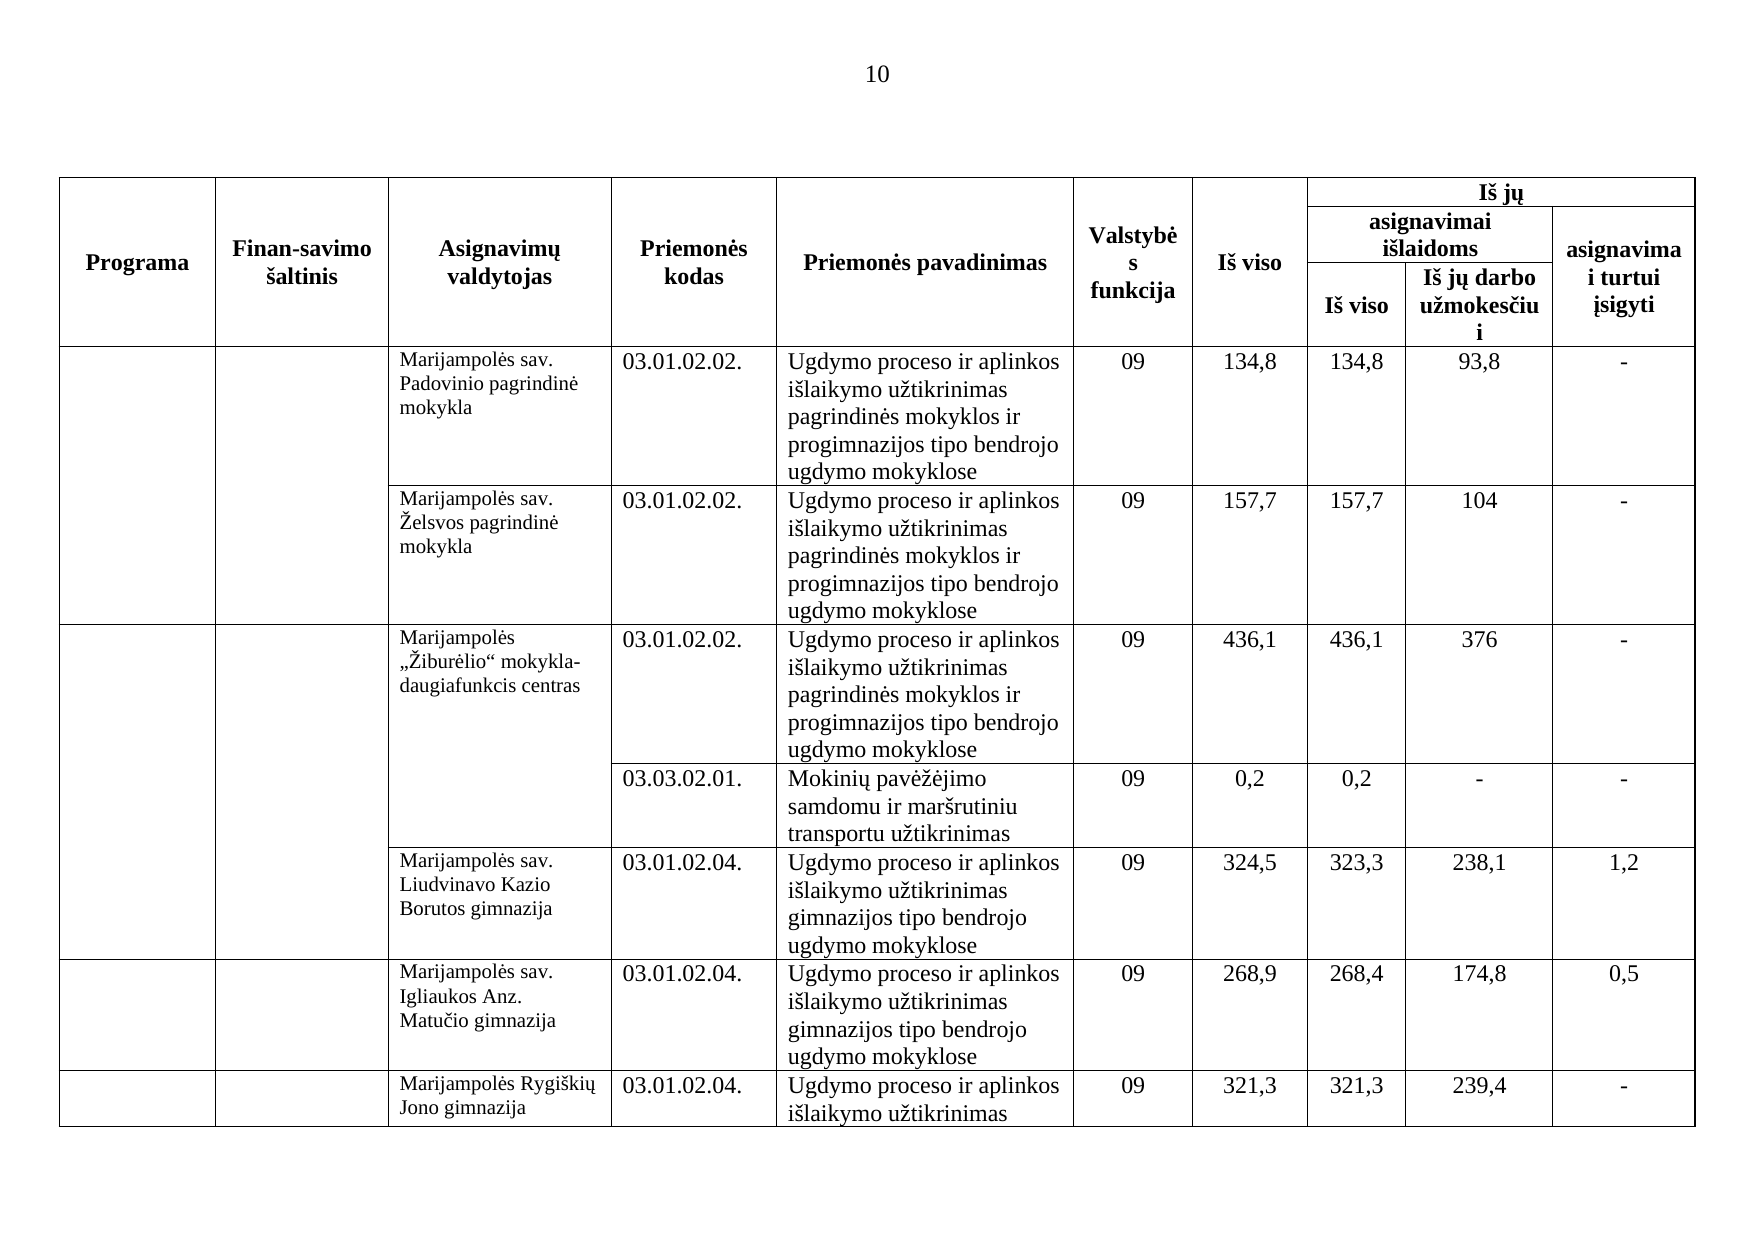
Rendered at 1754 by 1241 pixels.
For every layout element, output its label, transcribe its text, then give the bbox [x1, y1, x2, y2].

table_header Iš jų [1308, 178, 1694, 206]
table_header Valstybės funkcija [1074, 178, 1192, 346]
table_cell [216, 763, 388, 847]
table_cell 93,8 [1406, 347, 1552, 485]
table_cell [60, 847, 215, 958]
table_cell 321,3 [1308, 1071, 1405, 1126]
table_cell Marijampolės sav. Igliaukos Anz. Matučio gimnazija [389, 960, 611, 1070]
table_cell [60, 625, 215, 763]
table_cell 0,2 [1308, 764, 1405, 847]
table_cell Iš jų darbo užmokesčiui [1406, 263, 1552, 346]
table_cell 09 [1074, 625, 1192, 763]
table_cell Marijampolės Rygiškių Jono gimnazija [389, 1071, 611, 1126]
table_cell [216, 1071, 388, 1126]
table_cell Ugdymo proceso ir aplinkos išlaikymo užtikrinimas gimnazijos tipo bendrojo ugdymo mokyklose [777, 848, 1073, 958]
table_cell 03.01.02.04. [612, 960, 776, 1070]
table_cell 09 [1074, 960, 1192, 1070]
table_cell Marijampolės sav. Liudvinavo Kazio Borutos gimnazija [389, 848, 611, 958]
table_header Iš viso [1193, 178, 1307, 346]
table_cell - [1553, 764, 1694, 847]
table_cell [216, 625, 388, 763]
table_cell 239,4 [1406, 1071, 1552, 1126]
table_header Priemonės kodas [612, 178, 776, 346]
table_cell 09 [1074, 347, 1192, 485]
table_cell 268,4 [1308, 960, 1405, 1070]
table_cell 321,3 [1193, 1071, 1307, 1126]
table_cell [60, 763, 215, 847]
table_header Programa [60, 178, 215, 346]
table_cell 376 [1406, 625, 1552, 763]
table_cell Iš viso [1308, 263, 1405, 346]
table_cell [389, 763, 611, 847]
table_cell 0,2 [1193, 764, 1307, 847]
table_cell Mokinių pavėžėjimo samdomu ir maršrutiniu transportu užtikrinimas [777, 764, 1073, 847]
table_cell 03.01.02.02. [612, 486, 776, 624]
table_cell [216, 960, 388, 1070]
table_cell 03.01.02.04. [612, 848, 776, 958]
table_cell 0,5 [1553, 960, 1694, 1070]
table_cell - [1553, 486, 1694, 624]
table_header Asignavimų valdytojas [389, 178, 611, 346]
table_cell - [1553, 347, 1694, 485]
table_cell 436,1 [1193, 625, 1307, 763]
table_cell [216, 847, 388, 958]
table_cell 09 [1074, 486, 1192, 624]
table_cell [60, 960, 215, 1070]
table_cell Ugdymo proceso ir aplinkos išlaikymo užtikrinimas [777, 1071, 1073, 1126]
table_cell 436,1 [1308, 625, 1405, 763]
table_cell [216, 485, 388, 624]
table_cell 174,8 [1406, 960, 1552, 1070]
table_cell 157,7 [1308, 486, 1405, 624]
table_cell 1,2 [1553, 848, 1694, 958]
table_cell Marijampolės „Žiburėlio“ mokykla-daugiafunkcis centras [389, 625, 611, 763]
table_cell 03.01.02.04. [612, 1071, 776, 1126]
table_cell 134,8 [1193, 347, 1307, 485]
table_cell 323,3 [1308, 848, 1405, 958]
table_cell asignavimai turtui įsigyti [1553, 207, 1694, 346]
table_cell 104 [1406, 486, 1552, 624]
table_cell [60, 347, 215, 624]
table_cell - [1406, 764, 1552, 847]
table_cell 157,7 [1193, 486, 1307, 624]
table_cell Ugdymo proceso ir aplinkos išlaikymo užtikrinimas pagrindinės mokyklos ir progimnazijos tipo bendrojo ugdymo mokyklose [777, 347, 1073, 485]
table_cell 03.01.02.02. [612, 625, 776, 763]
table_cell asignavimai išlaidoms [1308, 207, 1552, 262]
table_cell Marijampolės sav. Želsvos pagrindinė mokykla [389, 486, 611, 624]
table_cell Marijampolės sav. Padovinio pagrindinė mokykla [389, 347, 611, 485]
table_cell 03.01.02.02. [612, 347, 776, 485]
table_cell 09 [1074, 1071, 1192, 1126]
table_cell - [1553, 625, 1694, 763]
table_cell 324,5 [1193, 848, 1307, 958]
table_cell [216, 347, 388, 485]
table_cell 09 [1074, 848, 1192, 958]
table_cell - [1553, 1071, 1694, 1126]
table_cell Ugdymo proceso ir aplinkos išlaikymo užtikrinimas pagrindinės mokyklos ir progimnazijos tipo bendrojo ugdymo mokyklose [777, 486, 1073, 624]
table_cell 134,8 [1308, 347, 1405, 485]
table_cell 09 [1074, 764, 1192, 847]
table_cell 03.03.02.01. [612, 764, 776, 847]
table_cell Ugdymo proceso ir aplinkos išlaikymo užtikrinimas gimnazijos tipo bendrojo ugdymo mokyklose [777, 960, 1073, 1070]
table_cell 268,9 [1193, 960, 1307, 1070]
table_cell 238,1 [1406, 848, 1552, 958]
table_cell Ugdymo proceso ir aplinkos išlaikymo užtikrinimas pagrindinės mokyklos ir progimnazijos tipo bendrojo ugdymo mokyklose [777, 625, 1073, 763]
table_header Priemonės pavadinimas [777, 178, 1073, 346]
table_cell [60, 1071, 215, 1126]
table_header Finan-savimo šaltinis [216, 178, 388, 346]
